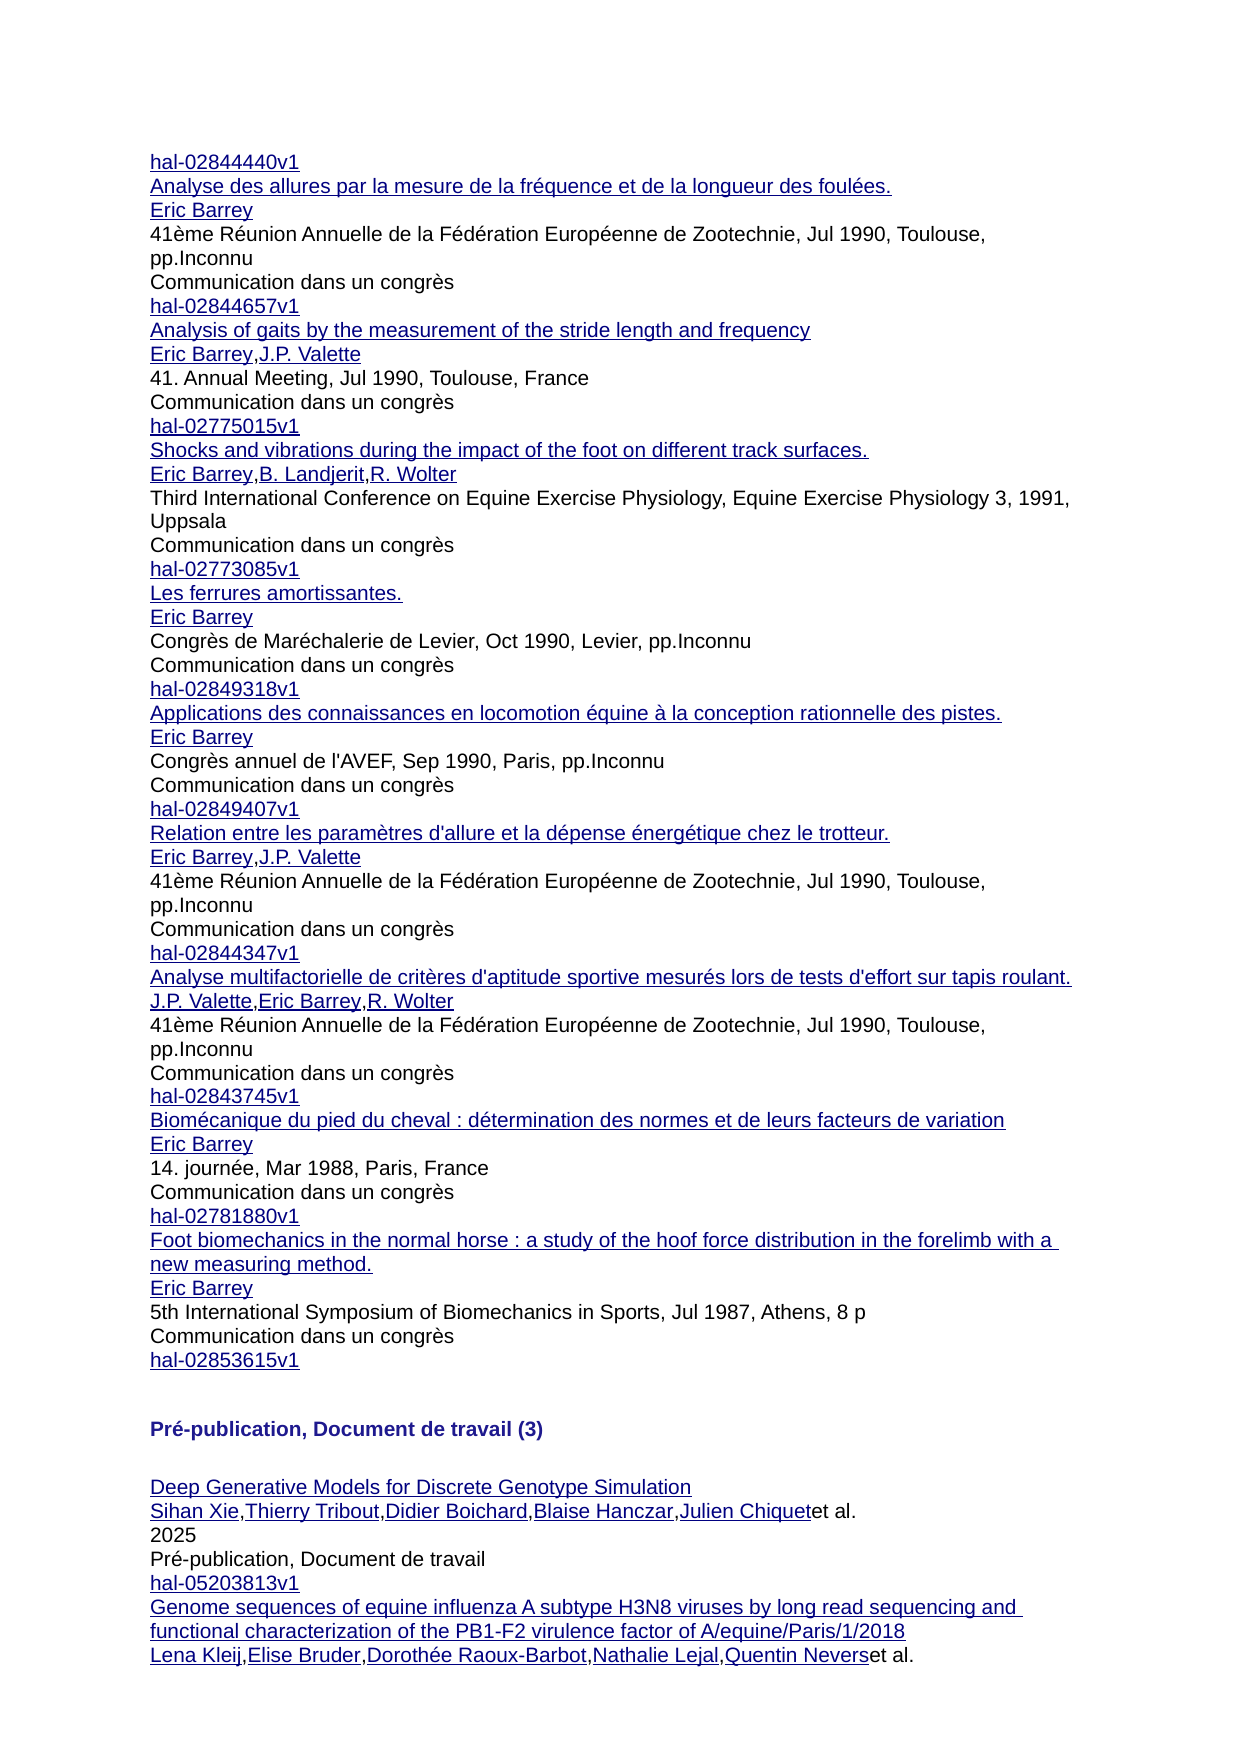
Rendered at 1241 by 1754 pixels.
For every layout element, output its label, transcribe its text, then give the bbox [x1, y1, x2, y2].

table_cell Analyse des allures par la mesure de la fréquence et de la longueur des foulées. Eric Barrey 41ème Réunion Annuelle de la Fédération Européenne de Zootechnie, Jul 1990, Toulouse, pp.Inconnu Communication dans un congrès hal-02844657v1 [150, 174, 1090, 318]
table_cell hal-02844440v1 [150, 150, 1090, 174]
subtitle Pré-publication, Document de travail (3) [150, 1417, 1090, 1441]
table_cell Applications des connaissances en locomotion équine à la conception rationnelle des pistes. Eric Barrey Congrès annuel de l'AVEF, Sep 1990, Paris, pp.Inconnu Communication dans un congrès hal-02849407v1 [150, 701, 1090, 821]
table_cell Les ferrures amortissantes. Eric Barrey Congrès de Maréchalerie de Levier, Oct 1990, Levier, pp.Inconnu Communication dans un congrès hal-02849318v1 [150, 581, 1090, 701]
table_cell Foot biomechanics in the normal horse : a study of the hoof force distribution in the forelimb with a new measuring method. Eric Barrey 5th International Symposium of Biomechanics in Sports, Jul 1987, Athens, 8 p Communication dans un congrès hal-02853615v1 [150, 1228, 1090, 1372]
table_cell Analyse multifactorielle de critères d'aptitude sportive mesurés lors de tests d'effort sur tapis roulant. J.P. Valette,Eric Barrey,R. Wolter 41ème Réunion Annuelle de la Fédération Européenne de Zootechnie, Jul 1990, Toulouse, pp.Inconnu Communication dans un congrès hal-02843745v1 [150, 965, 1090, 1108]
table_cell Shocks and vibrations during the impact of the foot on different track surfaces. Eric Barrey,B. Landjerit,R. Wolter Third International Conference on Equine Exercise Physiology, Equine Exercise Physiology 3, 1991, Uppsala Communication dans un congrès hal-02773085v1 [150, 438, 1090, 581]
table_cell Genome sequences of equine influenza A subtype H3N8 viruses by long read sequencing and functional characterization of the PB1-F2 virulence factor of A/equine/Paris/1/2018 Lena Kleij,Elise Bruder,Dorothée Raoux-Barbot,Nathalie Lejal,Quentin Neverset al. [150, 1595, 1090, 1667]
table_header Deep Generative Models for Discrete Genotype Simulation Sihan Xie,Thierry Tribout,Didier Boichard,Blaise Hanczar,Julien Chiquetet al. 2025 Pré-publication, Document de travail hal-05203813v1 [150, 1475, 1090, 1595]
table_cell Biomécanique du pied du cheval : détermination des normes et de leurs facteurs de variation Eric Barrey 14. journée, Mar 1988, Paris, France Communication dans un congrès hal-02781880v1 [150, 1108, 1090, 1228]
table_cell Analysis of gaits by the measurement of the stride length and frequency Eric Barrey,J.P. Valette 41. Annual Meeting, Jul 1990, Toulouse, France Communication dans un congrès hal-02775015v1 [150, 318, 1090, 437]
table_cell Relation entre les paramètres d'allure et la dépense énergétique chez le trotteur. Eric Barrey,J.P. Valette 41ème Réunion Annuelle de la Fédération Européenne de Zootechnie, Jul 1990, Toulouse, pp.Inconnu Communication dans un congrès hal-02844347v1 [150, 821, 1090, 964]
